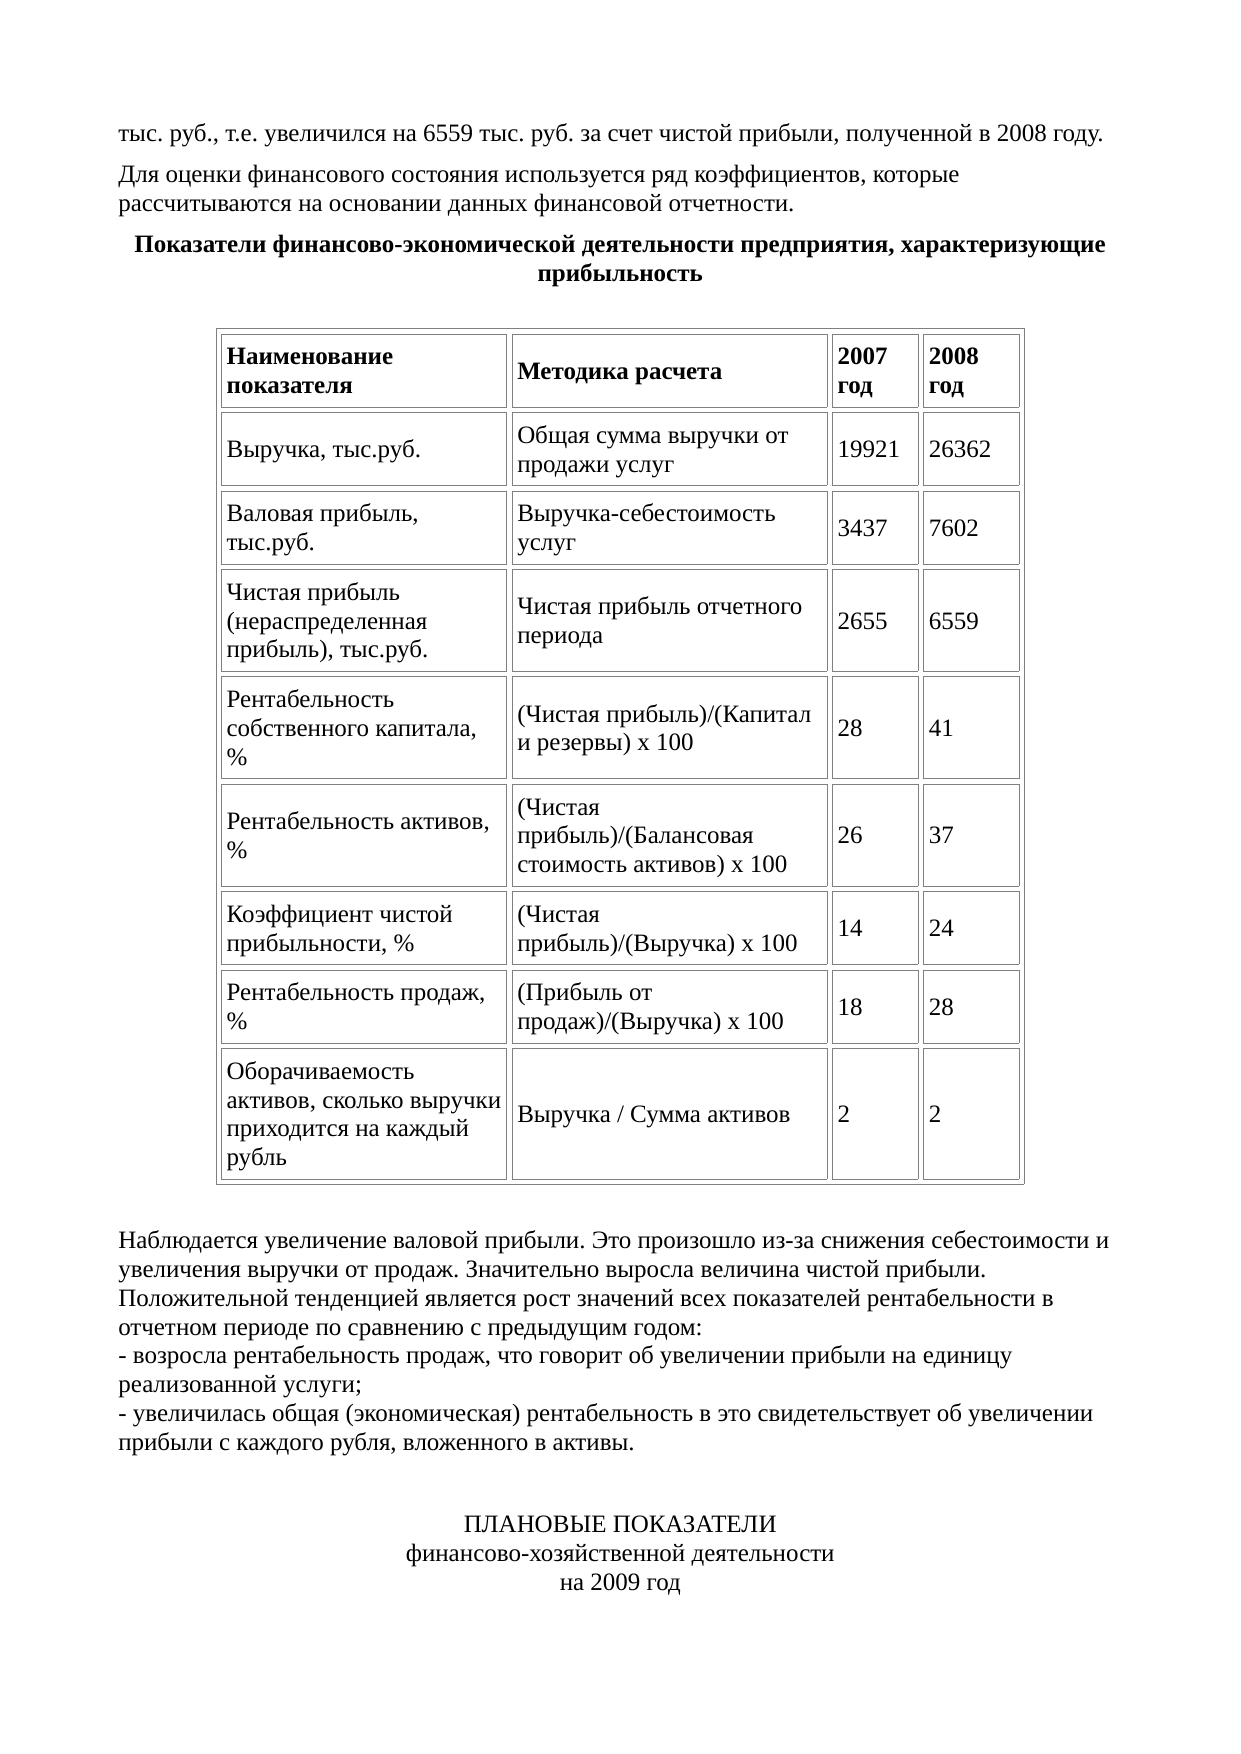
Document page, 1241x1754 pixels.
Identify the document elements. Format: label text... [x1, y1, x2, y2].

table_cell (Чистая прибыль)/(Балансовая стоимость активов) х 100 [509, 778, 830, 886]
table_cell 24 [921, 886, 1022, 964]
table_cell (Чистая прибыль)/(Капитал и резервы) х 100 [509, 671, 830, 778]
table_cell 28 [921, 964, 1022, 1043]
table_cell (Чистая прибыль)/(Выручка) х 100 [509, 886, 830, 964]
table_cell Чистая прибыль отчетного периода [509, 564, 830, 671]
table_cell Рентабельность продаж, % [219, 964, 509, 1043]
table_cell 14 [830, 886, 921, 964]
table_cell 26362 [921, 407, 1022, 485]
text Показатели финансово-экономической деятельности предприятия, характеризующие прибыльность [118, 229, 1122, 287]
text Наблюдается увеличение валовой прибыли. Это произошло из-за снижения себестоимости и увеличения выручки от продаж. Значительно выросла величина чистой прибыли. Положительной тенденцией является рост значений всех показателей рентабельности в отчетном периоде по сравнению с предыдущим годом: - возросла рентабельность продаж, что говорит об увеличении прибыли на единицу реализованной услуги; - увеличилась общая (экономическая) рентабельность в это свидетельствует об увеличении прибыли с каждого рубля, вложенного в активы. [118, 1225, 1122, 1455]
table_cell Оборачиваемость активов, сколько выручки приходится на каждый рубль [219, 1043, 509, 1179]
table_cell 2 [830, 1043, 921, 1179]
table_header 2008 год [921, 329, 1022, 407]
table_cell 2655 [830, 564, 921, 671]
table_cell 18 [830, 964, 921, 1043]
table_cell 26 [830, 778, 921, 886]
table_cell Чистая прибыль (нераспределенная прибыль), тыс.руб. [219, 564, 509, 671]
table_cell 3437 [830, 485, 921, 564]
table_cell 41 [921, 671, 1022, 778]
text Для оценки финансового состояния используется ряд коэффициентов, которые рассчитываются на основании данных финансовой отчетности. [118, 159, 1122, 217]
table_cell Общая сумма выручки от продажи услуг [509, 407, 830, 485]
table_header 2007 год [830, 329, 921, 407]
table_cell 2 [921, 1043, 1022, 1179]
table_cell Валовая прибыль, тыс.руб. [219, 485, 509, 564]
table_cell Выручка, тыс.руб. [219, 407, 509, 485]
table_cell 37 [921, 778, 1022, 886]
table_header Наименование показателя [219, 329, 509, 407]
table_cell Коэффициент чистой прибыльности, % [219, 886, 509, 964]
table_cell Рентабельность активов, % [219, 778, 509, 886]
table_cell 19921 [830, 407, 921, 485]
table_cell Выручка / Сумма активов [509, 1043, 830, 1179]
table_cell Выручка-себестоимость услуг [509, 485, 830, 564]
table_header Методика расчета [509, 329, 830, 407]
table_cell Рентабельность собственного капитала, % [219, 671, 509, 778]
text ПЛАНОВЫЕ ПОКАЗАТЕЛИ финансово-хозяйственной деятельности на 2009 год [118, 1509, 1122, 1595]
table_cell 28 [830, 671, 921, 778]
table_cell 7602 [921, 485, 1022, 564]
table_cell 6559 [921, 564, 1022, 671]
text тыс. руб., т.е. увеличился на 6559 тыс. руб. за счет чистой прибыли, полученной в 2008 году. [118, 118, 1122, 147]
table_cell (Прибыль от продаж)/(Выручка) х 100 [509, 964, 830, 1043]
